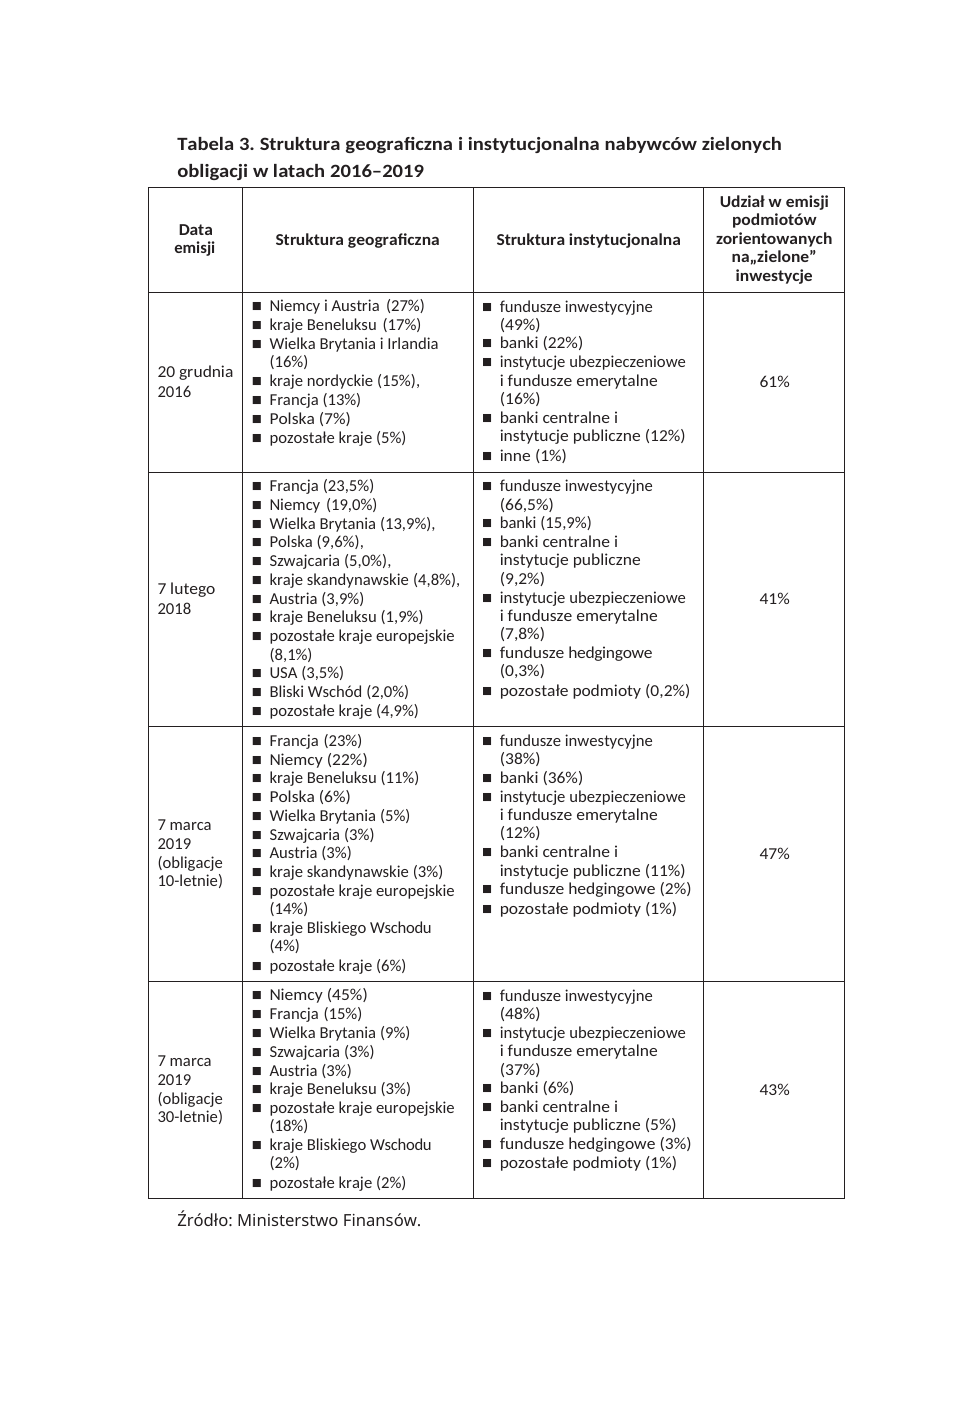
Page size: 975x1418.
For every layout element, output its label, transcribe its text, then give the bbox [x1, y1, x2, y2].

table_cell Francja (23,5%) Niemcy (19,0%) Wielka Brytania (13,9%), Polska (9,6%), Szwajcaria (5,0%), kraje skandynawskie (4,8%), Austria (3,9%) kraje Beneluksu (1,9%) pozostałe kraje europejskie (8,1%) USA (3,5%) Bliski Wschód (2,0%) pozostałe kraje (4,9%) [243, 473, 473, 726]
table_cell 43% [704, 982, 844, 1198]
table_header Struktura geograficzna [243, 188, 473, 292]
table_header Data emisji [149, 188, 242, 292]
table_header Struktura instytucjonalna [474, 188, 703, 292]
table_cell fundusze inwestycyjne (38%) banki (36%) instytucje ubezpieczeniowe i fundusze emerytalne (12%) banki centralne i instytucje publiczne (11%) fundusze hedgingowe (2%) pozostałe podmioty (1%) [474, 727, 703, 981]
table_header Udział w emisji podmiotów zorientowanych na„zielone” inwestycje [704, 188, 844, 292]
table_cell Niemcy (45%) Francja (15%) Wielka Brytania (9%) Szwajcaria (3%) Austria (3%) kraje Beneluksu (3%) pozostałe kraje europejskie (18%) kraje Bliskiego Wschodu (2%) pozostałe kraje (2%) [243, 982, 473, 1198]
table_cell Niemcy i Austria (27%) kraje Beneluksu (17%) Wielka Brytania i Irlandia (16%) kraje nordyckie (15%), Francja (13%) Polska (7%) pozostałe kraje (5%) [243, 293, 473, 471]
table_cell 41% [704, 473, 844, 726]
table_cell 61% [704, 293, 844, 471]
table_cell Francja (23%) Niemcy (22%) kraje Beneluksu (11%) Polska (6%) Wielka Brytania (5%) Szwajcaria (3%) Austria (3%) kraje skandynawskie (3%) pozostałe kraje europejskie (14%) kraje Bliskiego Wschodu (4%) pozostałe kraje (6%) [243, 727, 473, 981]
text Źródło: Ministerstwo Finansów. [177, 1208, 862, 1231]
table_cell 47% [704, 727, 844, 981]
table_cell 7 marca 2019 (obligacje 30-letnie) [149, 982, 242, 1198]
table_cell 7 marca 2019 (obligacje 10-letnie) [149, 727, 242, 981]
table_cell fundusze inwestycyjne (66,5%) banki (15,9%) banki centralne i instytucje publiczne (9,2%) instytucje ubezpieczeniowe i fundusze emerytalne (7,8%) fundusze hedgingowe (0,3%) pozostałe podmioty (0,2%) [474, 473, 703, 726]
text Tabela 3. Struktura geograficzna i instytucjonalna nabywców zielonych obligacji w latach 2016–2019 [177, 132, 846, 182]
table_cell fundusze inwestycyjne (48%) instytucje ubezpieczeniowe i fundusze emerytalne (37%) banki (6%) banki centralne i instytucje publiczne (5%) fundusze hedgingowe (3%) pozostałe podmioty (1%) [474, 982, 703, 1198]
table_cell 7 lutego 2018 [149, 473, 242, 726]
table_cell fundusze inwestycyjne (49%) banki (22%) instytucje ubezpieczeniowe i fundusze emerytalne (16%) banki centralne i instytucje publiczne (12%) inne (1%) [474, 293, 703, 471]
table_cell 20 grudnia 2016 [149, 293, 242, 471]
